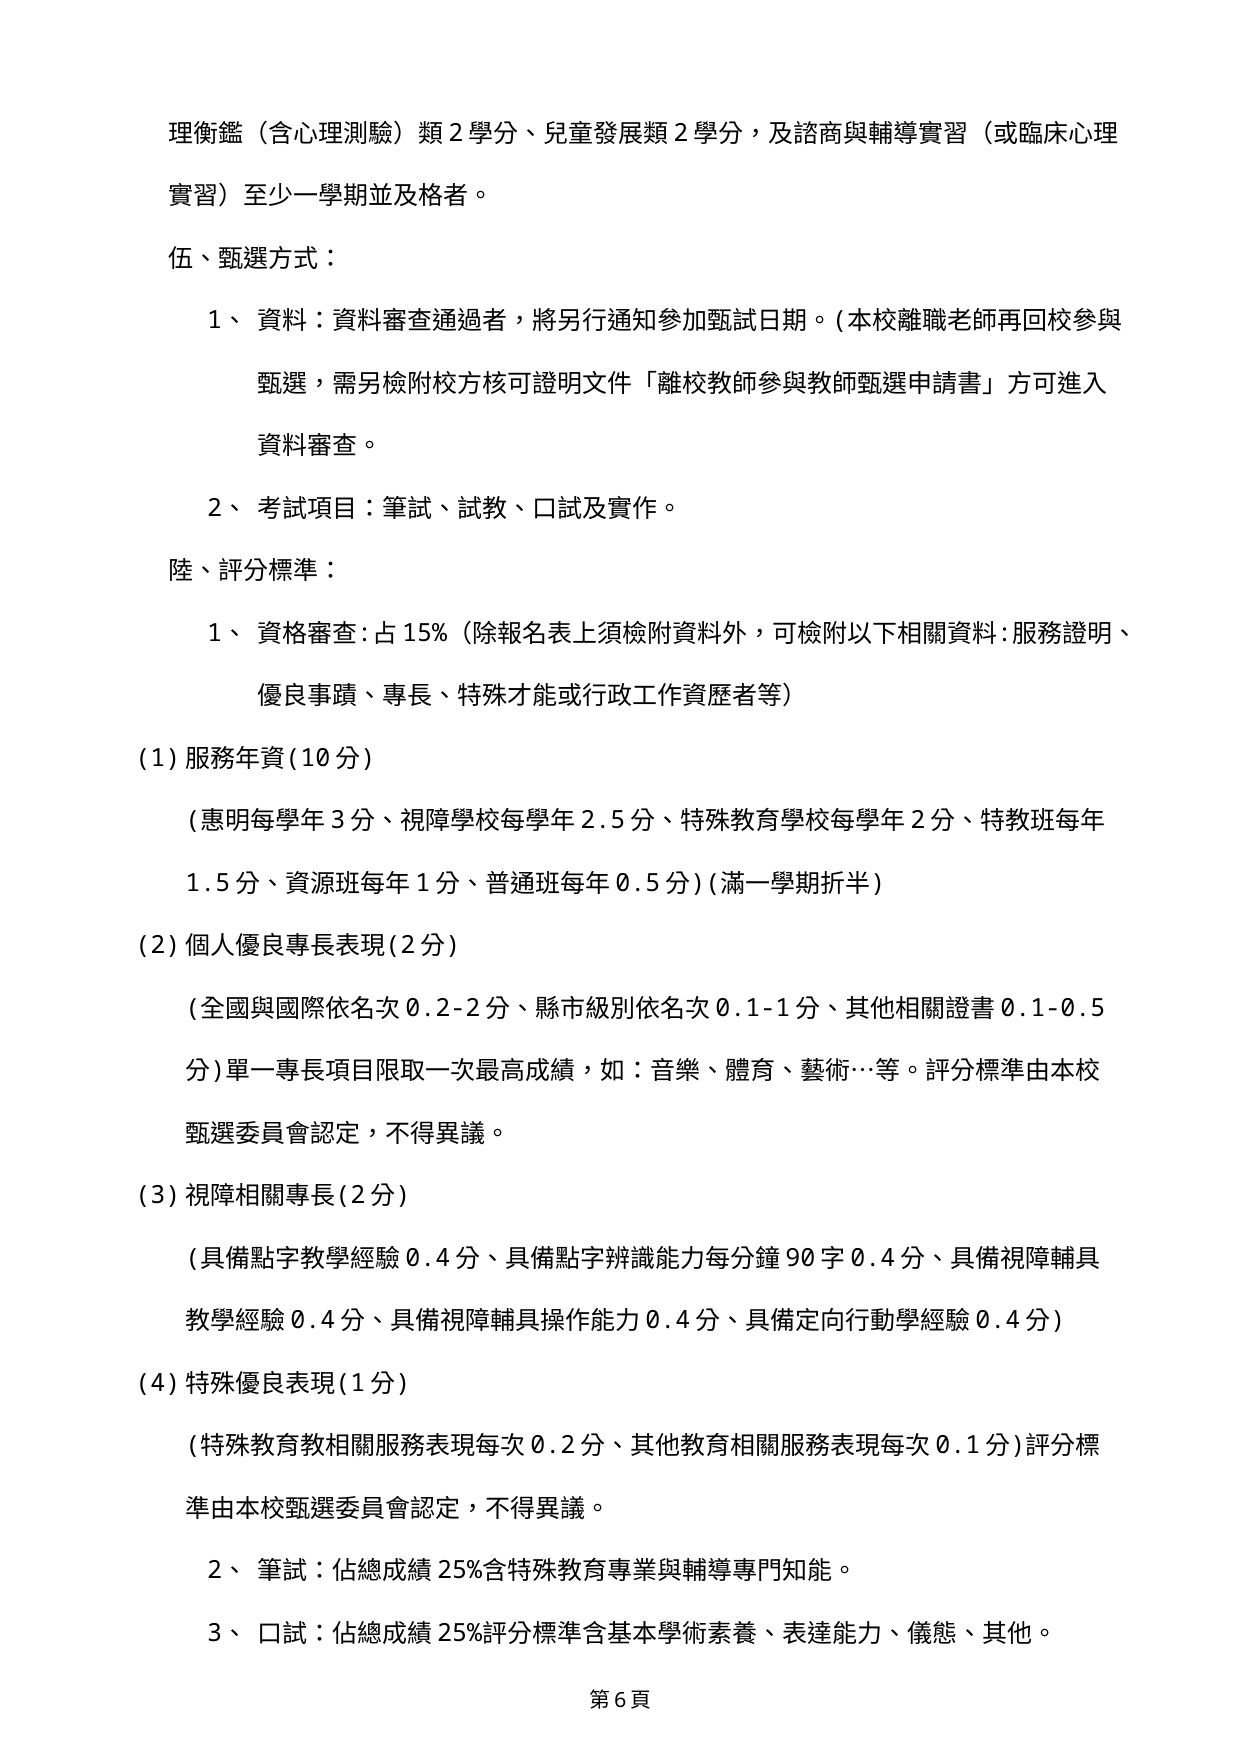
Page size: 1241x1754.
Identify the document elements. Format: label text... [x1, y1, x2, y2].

list 特殊優良表現(1分) [118, 1340, 1122, 1402]
list 資格審查:占15%（除報名表上須檢附資料外，可檢附以下相關資料:服務證明、優良事蹟、專長、特殊才能或行政工作資歷者等） [207, 590, 1122, 715]
list 甄選方式： [168, 215, 1122, 277]
text 理衡鑑（含心理測驗）類2學分、兒童發展類2學分，及諮商與輔導實習（或臨床心理實習）至少一學期並及格者。 [168, 90, 1122, 215]
text (惠明每學年3分、視障學校每學年2.5分、特殊教育學校每學年2分、特教班每年1.5分、資源班每年1分、普通班每年0.5分)(滿一學期折半) [185, 777, 1122, 902]
list 個人優良專長表現(2分) [118, 902, 1122, 965]
list 筆試：佔總成績25%含特殊教育專業與輔導專門知能。 [207, 1527, 1122, 1590]
list 資料：資料審查通過者，將另行通知參加甄試日期。(本校離職老師再回校參與甄選，需另檢附校方核可證明文件「離校教師參與教師甄選申請書」方可進入資料審查。 [207, 277, 1122, 465]
text (具備點字教學經驗0.4分、具備點字辨識能力每分鐘90字0.4分、具備視障輔具教學經驗0.4分、具備視障輔具操作能力0.4分、具備定向行動學經驗0.4分) [185, 1215, 1122, 1340]
list 評分標準： [168, 527, 1122, 590]
list 考試項目：筆試、試教、口試及實作。 [207, 465, 1122, 527]
text (特殊教育教相關服務表現每次0.2分、其他教育相關服務表現每次0.1分)評分標準由本校甄選委員會認定，不得異議。 [185, 1402, 1122, 1527]
text (全國與國際依名次0.2-2分、縣市級別依名次0.1-1分、其他相關證書0.1-0.5分)單一專長項目限取一次最高成績，如：音樂、體育、藝術…等。評分標準由本校甄選委員會認定，不得異議。 [185, 965, 1122, 1152]
list 視障相關專長(2分) [118, 1152, 1122, 1215]
list 服務年資(10分) [118, 715, 1122, 777]
list 口試：佔總成績25%評分標準含基本學術素養、表達能力、儀態、其他。 [207, 1590, 1122, 1652]
